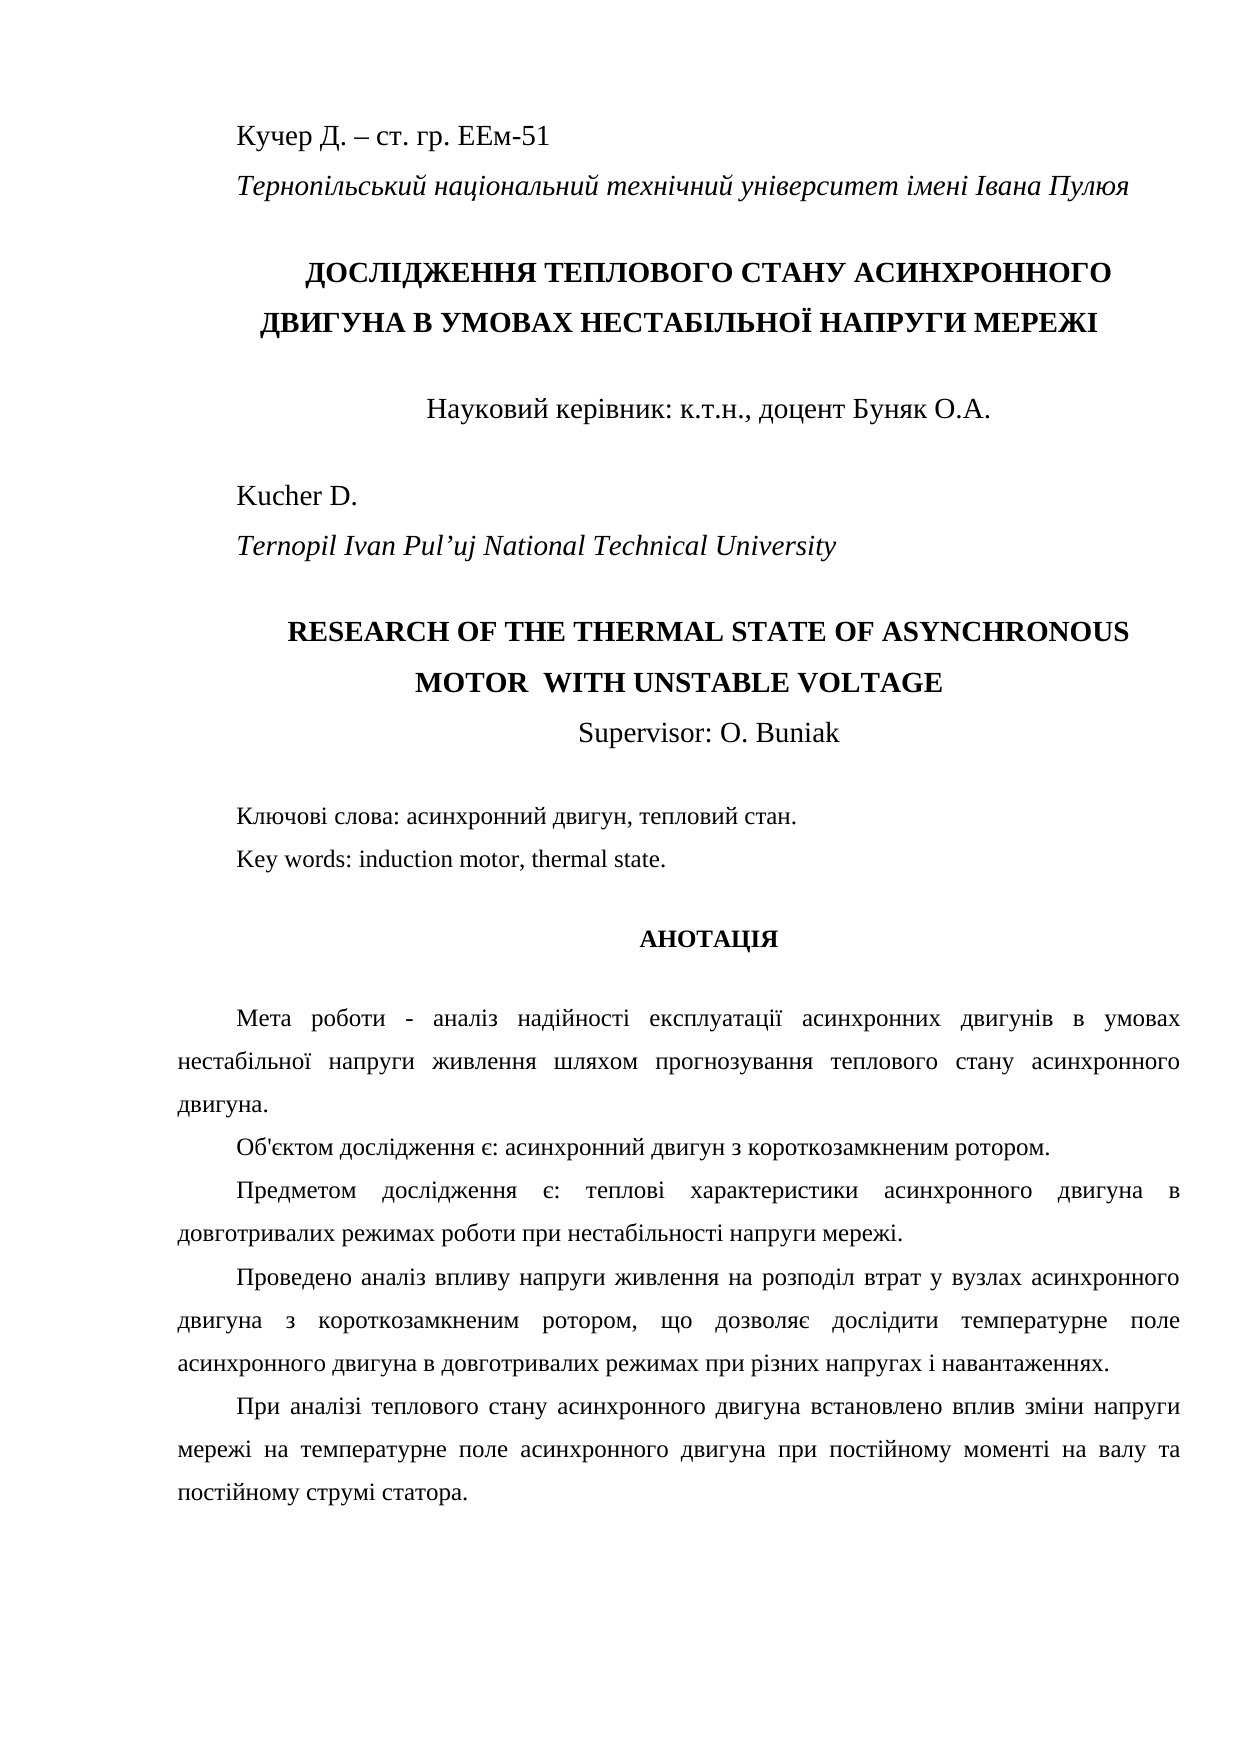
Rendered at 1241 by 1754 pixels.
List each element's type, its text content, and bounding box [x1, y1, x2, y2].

text Предметом дослідження є: теплові характеристики асинхронного двигуна в довготривалих режимах роботи при нестабільності напруги мережі. [177, 1175, 1181, 1247]
text АНОТАЦІЯ [177, 924, 1181, 952]
text Ключові слова: асинхронний двигун, тепловий стан. [177, 801, 1181, 830]
text Ternopil Ivan Pul’uj National Technical University [177, 528, 1181, 562]
text Кучер Д. – ст. гр. ЕЕм-51 [177, 118, 1181, 152]
text Supervisor: O. Buniak [177, 715, 1181, 749]
text Науковий керівник: к.т.н., доцент Буняк О.А. [177, 391, 1181, 425]
text Key words: induction motor, thermal state. [177, 844, 1181, 873]
text RESEARCH OF THE THERMAL STATE OF ASYNCHRONOUS MOTOR WITH UNSTABLE VOLTAGE [177, 614, 1181, 698]
text Мета роботи - аналіз надійності експлуатації асинхронних двигунів в умовах нестабільної напруги живлення шляхом прогнозування теплового стану асинхронного двигуна. [177, 1003, 1181, 1118]
text Тернопільський національний технічний університет імені Івана Пулюя [177, 168, 1181, 202]
text Kucher D. [177, 478, 1181, 511]
text ДОСЛІДЖЕННЯ теплового стану асинхронного двигуна в умовах нестабільної напруги мережі [177, 255, 1181, 339]
text При аналізі теплового стану асинхронного двигуна встановлено вплив зміни напруги мережі на температурне поле асинхронного двигуна при постійному моменті на валу та постійному струмі статора. [177, 1391, 1181, 1506]
text Проведено аналіз впливу напруги живлення на розподіл втрат у вузлах асинхронного двигуна з короткозамкненим ротором, що дозволяє дослідити температурне поле асинхронного двигуна в довготривалих режимах при різних напругах і навантаженнях. [177, 1262, 1181, 1377]
text Об'єктом дослідження є: асинхронний двигун з короткозамкненим ротором. [177, 1132, 1181, 1161]
